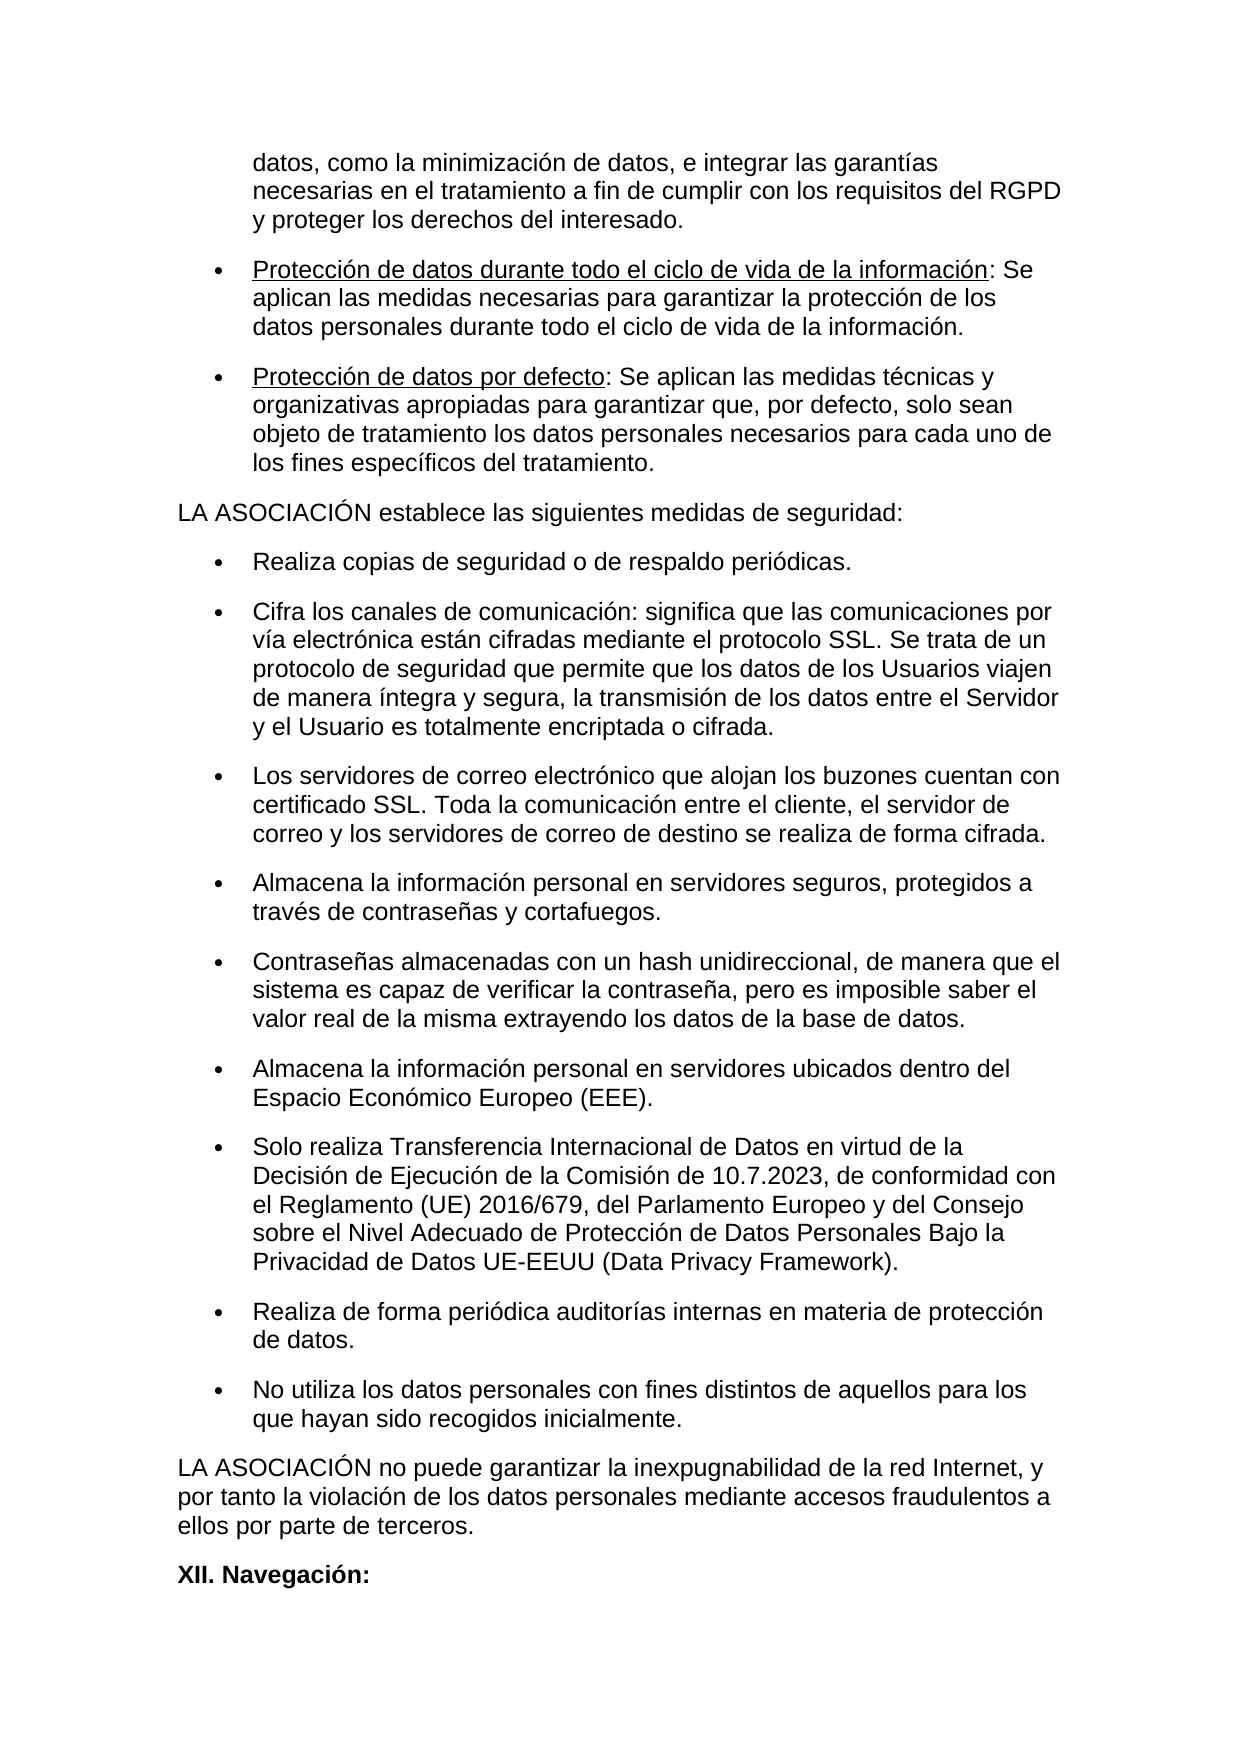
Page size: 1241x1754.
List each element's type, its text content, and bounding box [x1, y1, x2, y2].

list Almacena la información personal en servidores ubicados dentro del Espacio Económico Europeo (EEE). [215, 1054, 1063, 1111]
text LA ASOCIACIÓN no puede garantizar la inexpugnabilidad de la red Internet, y por tanto la violación de los datos personales mediante accesos fraudulentos a ellos por parte de terceros. [177, 1453, 1063, 1540]
text LA ASOCIACIÓN establece las siguientes medidas de seguridad: [177, 498, 1063, 526]
list datos, como la minimización de datos, e integrar las garantías necesarias en el tratamiento a fin de cumplir con los requisitos del RGPD y proteger los derechos del interesado. [215, 148, 1063, 234]
list Protección de datos durante todo el ciclo de vida de la información: Se aplican las medidas necesarias para garantizar la protección de los datos personales durante todo el ciclo de vida de la información. [215, 255, 1063, 341]
list Los servidores de correo electrónico que alojan los buzones cuentan con certificado SSL. Toda la comunicación entre el cliente, el servidor de correo y los servidores de correo de destino se realiza de forma cifrada. [215, 761, 1063, 848]
list Almacena la información personal en servidores seguros, protegidos a través de contraseñas y cortafuegos. [215, 868, 1063, 926]
list Protección de datos por defecto: Se aplican las medidas técnicas y organizativas apropiadas para garantizar que, por defecto, solo sean objeto de tratamiento los datos personales necesarios para cada uno de los fines específicos del tratamiento. [215, 362, 1063, 477]
list No utiliza los datos personales con fines distintos de aquellos para los que hayan sido recogidos inicialmente. [215, 1375, 1063, 1433]
list Realiza de forma periódica auditorías internas en materia de protección de datos. [215, 1297, 1063, 1354]
text XII. Navegación: [177, 1561, 1063, 1589]
list Solo realiza Transferencia Internacional de Datos en virtud de la Decisión de Ejecución de la Comisión de 10.7.2023, de conformidad con el Reglamento (UE) 2016/679, del Parlamento Europeo y del Consejo sobre el Nivel Adecuado de Protección de Datos Personales Bajo la Privacidad de Datos UE-EEUU (Data Privacy Framework). [215, 1132, 1063, 1276]
list Contraseñas almacenadas con un hash unidireccional, de manera que el sistema es capaz de verificar la contraseña, pero es imposible saber el valor real de la misma extrayendo los datos de la base de datos. [215, 947, 1063, 1033]
list Cifra los canales de comunicación: significa que las comunicaciones por vía electrónica están cifradas mediante el protocolo SSL. Se trata de un protocolo de seguridad que permite que los datos de los Usuarios viajen de manera íntegra y segura, la transmisión de los datos entre el Servidor y el Usuario es totalmente encriptada o cifrada. [215, 597, 1063, 741]
list Realiza copias de seguridad o de respaldo periódicas. [215, 547, 1063, 576]
